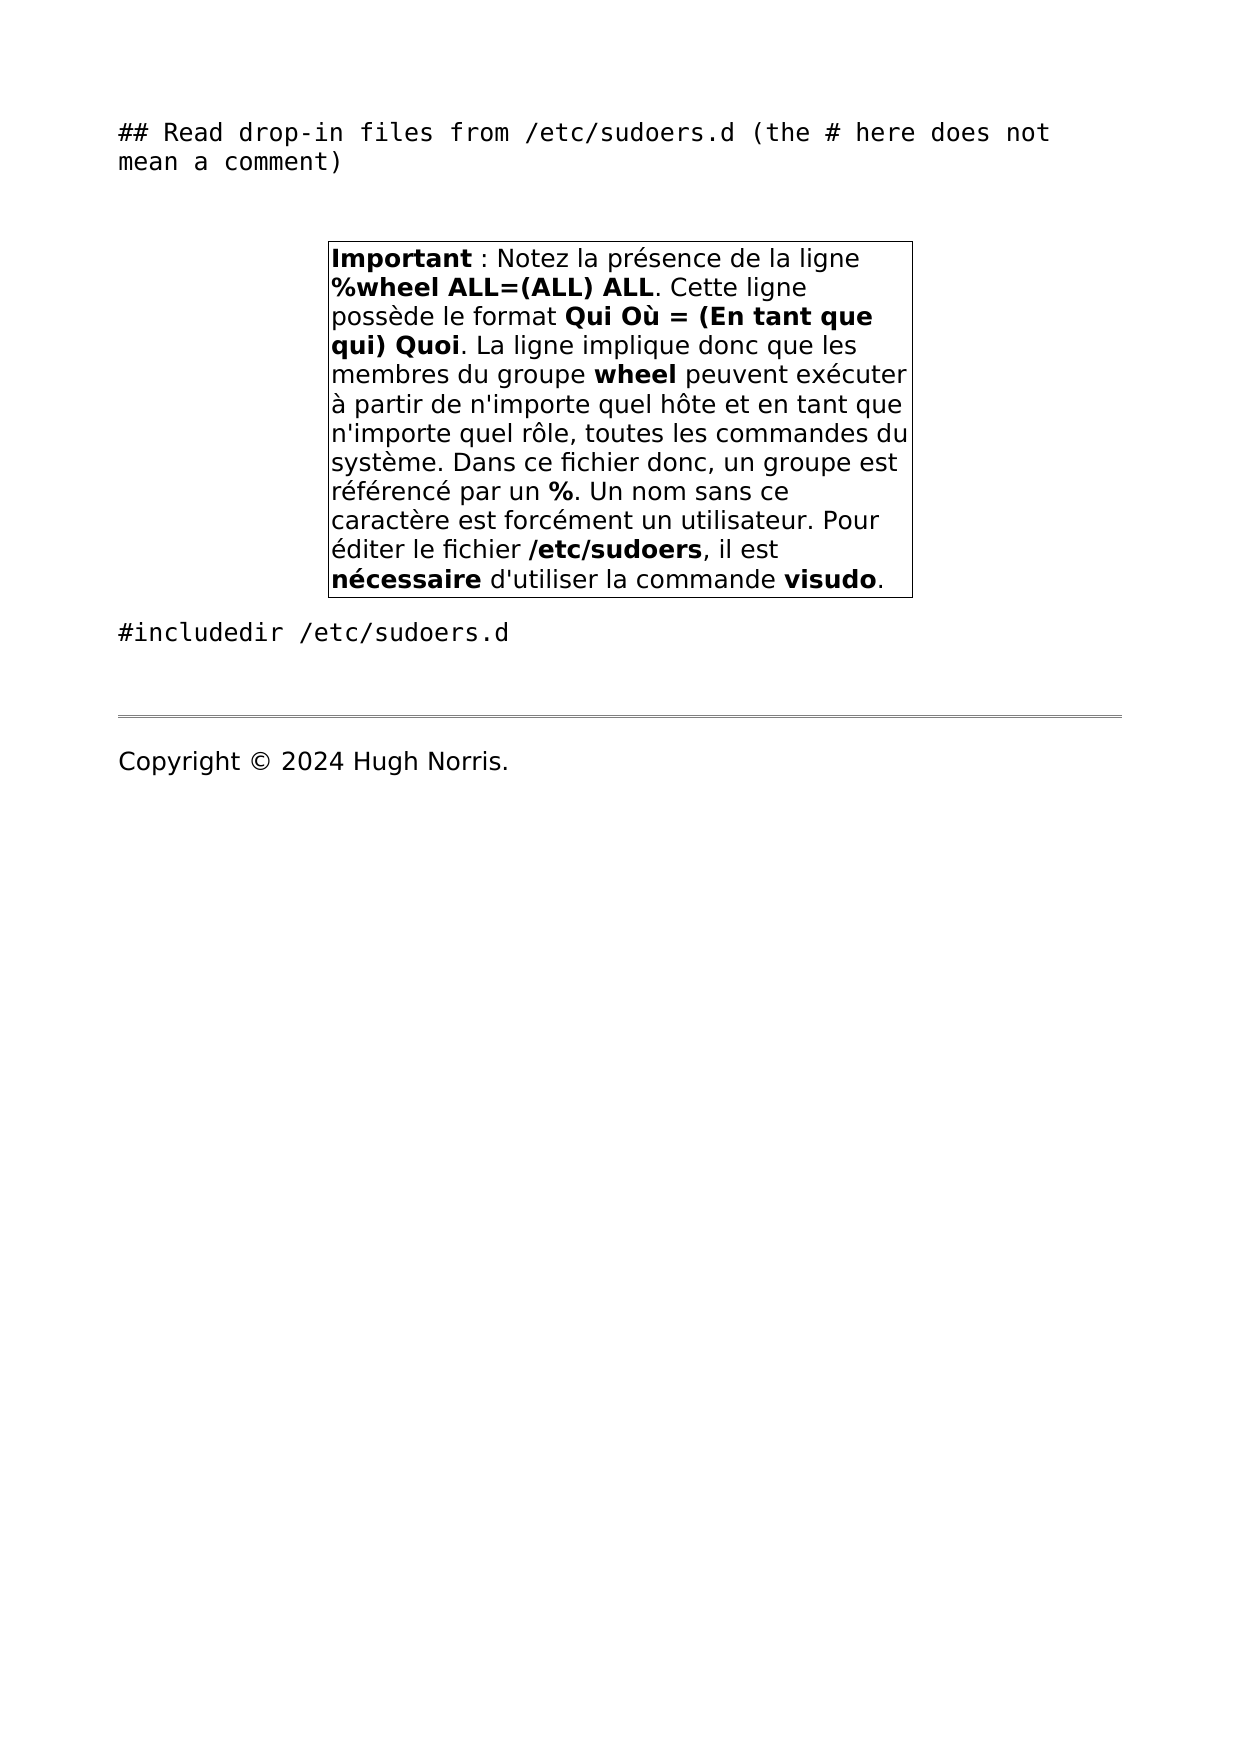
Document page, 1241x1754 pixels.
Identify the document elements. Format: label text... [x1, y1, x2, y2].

text Copyright © 2024 Hugh Norris. [118, 747, 1122, 776]
table_header Important : Notez la présence de la ligne %wheel ALL=(ALL) ALL. Cette ligne possède le format Qui Où = (En tant que qui) Quoi. La ligne implique donc que les membres du groupe wheel peuvent exécuter à partir de n'importe quel hôte et en tant que n'importe quel rôle, toutes les commandes du système. Dans ce fichier donc, un groupe est référencé par un %. Un nom sans ce caractère est forcément un utilisateur. Pour éditer le fichier /etc/sudoers, il est nécessaire d'utiliser la commande visudo. [329, 242, 912, 597]
text ## Read drop-in files from /etc/sudoers.d (the # here does not mean a comment) #includedir /etc/sudoers.d [118, 118, 1122, 647]
